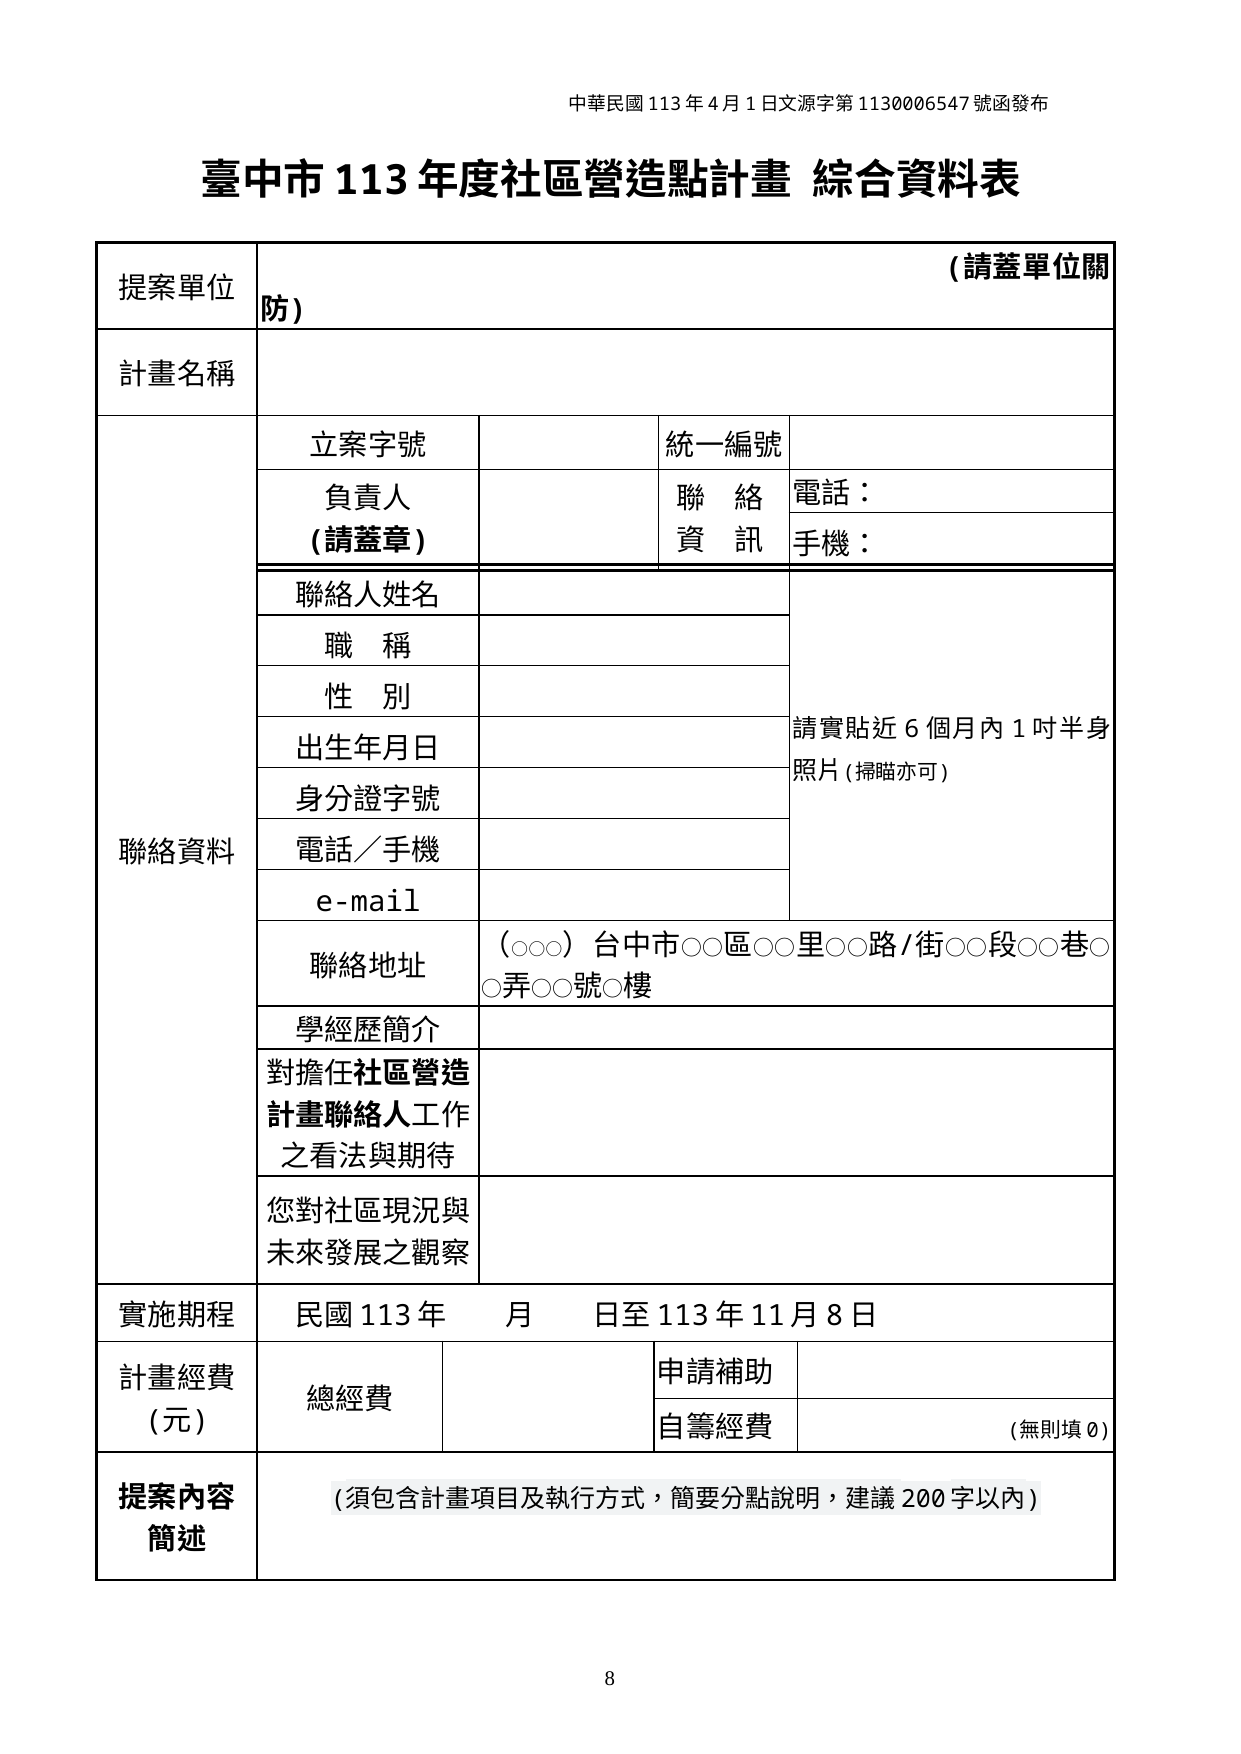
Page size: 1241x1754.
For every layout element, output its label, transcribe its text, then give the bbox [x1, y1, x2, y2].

table_cell 聯絡資料 [98, 416, 256, 1283]
table_cell 民國113年 月 日至113年11月8日 [258, 1285, 1113, 1341]
table_cell 實施期程 [98, 1285, 256, 1341]
table_cell [443, 1342, 653, 1451]
table_cell [480, 768, 789, 818]
table_cell 聯絡地址 [258, 921, 478, 1005]
table_cell 身分證字號 [258, 768, 478, 818]
table_cell [480, 666, 789, 716]
table_cell 聯 絡 資 訊 [659, 470, 789, 563]
table_header 提案單位 [98, 244, 256, 328]
table_cell (無則填0) [798, 1399, 1113, 1451]
table_cell 您對社區現況與未來發展之觀察 [258, 1177, 478, 1283]
table_cell (須包含計畫項目及執行方式，簡要分點說明，建議200字以內) [258, 1453, 1113, 1579]
table_cell 提案內容 簡述 [98, 1453, 256, 1579]
table_cell 性 別 [258, 666, 478, 716]
table_cell （○○○）台中市○○區○○里○○路/街○○段○○巷○○弄○○號○樓 [480, 921, 1113, 1005]
table_cell [480, 819, 789, 869]
table_cell 自籌經費 [655, 1399, 797, 1451]
table_cell [480, 870, 789, 920]
table_cell [258, 330, 1113, 415]
table_cell 請實貼近6個月內1吋半身照片(掃瞄亦可) [790, 572, 1113, 920]
table_header (請蓋單位關防) [258, 244, 1113, 328]
text 臺中市113年度社區營造點計畫 綜合資料表 [162, 146, 1058, 207]
table_cell e-mail [258, 870, 478, 920]
table_cell [790, 416, 1113, 469]
table_cell [480, 1177, 1113, 1283]
table_cell 手機： [790, 513, 1113, 563]
table_cell 統一編號 [659, 416, 789, 469]
table_cell [480, 470, 658, 563]
table_cell 聯絡人姓名 [258, 572, 478, 614]
table_cell [480, 717, 789, 767]
table_cell [480, 1007, 1113, 1048]
table_cell [480, 572, 789, 614]
table_cell 電話／手機 [258, 819, 478, 869]
table_cell 職 稱 [258, 616, 478, 665]
table_cell 立案字號 [258, 416, 478, 469]
table_cell [480, 1050, 1113, 1175]
table_cell [480, 616, 789, 665]
table_cell 申請補助 [655, 1342, 797, 1397]
table_cell [480, 416, 658, 469]
table_cell 出生年月日 [258, 717, 478, 767]
table_cell 學經歷簡介 [258, 1007, 478, 1048]
table_cell 對擔任社區營造計畫聯絡人工作之看法與期待 [258, 1050, 478, 1175]
table_cell 負責人 (請蓋章) [258, 470, 478, 563]
table_cell 總經費 [258, 1342, 442, 1451]
table_cell 計畫經費(元) [98, 1342, 256, 1451]
table_cell 計畫名稱 [98, 330, 256, 415]
table_cell 電話： [790, 470, 1113, 512]
table_cell [798, 1342, 1113, 1397]
